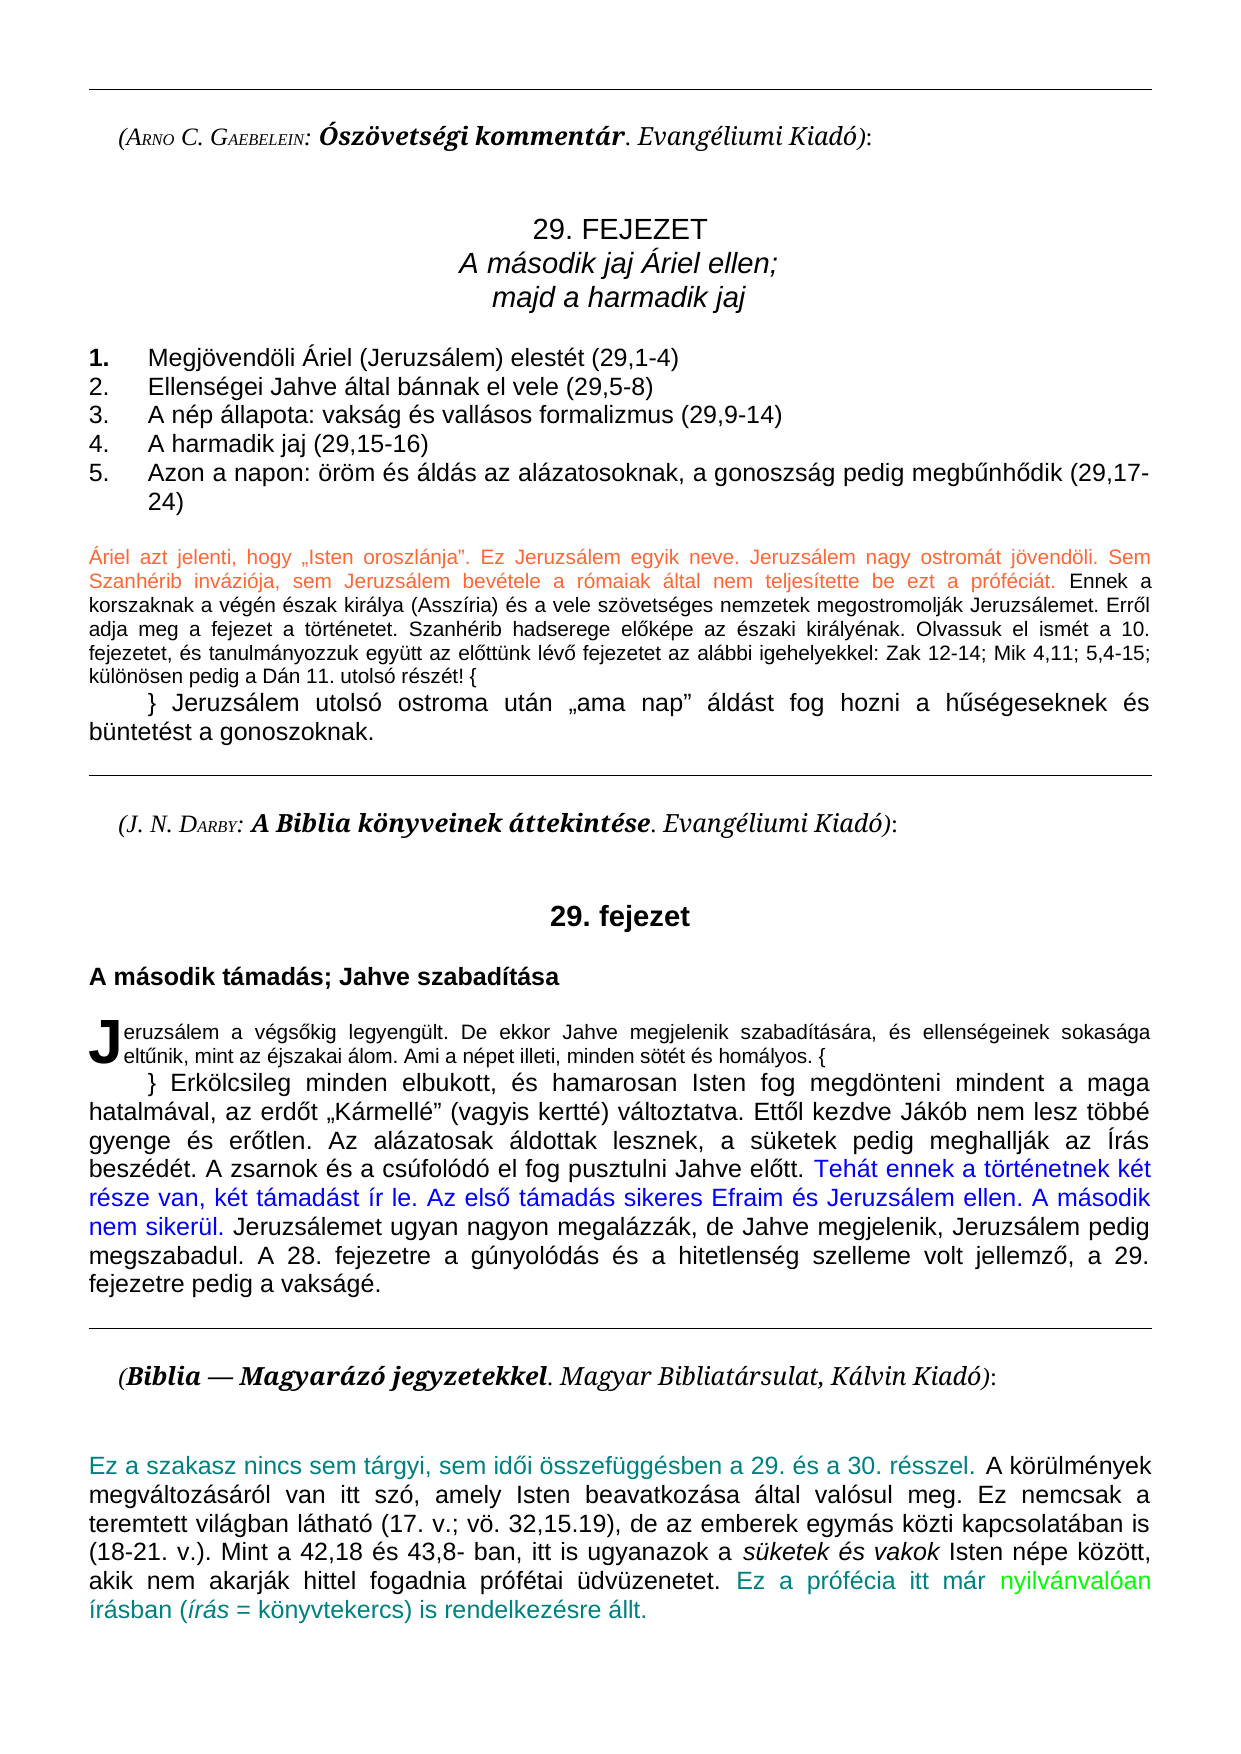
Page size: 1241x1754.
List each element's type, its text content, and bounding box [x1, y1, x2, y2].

text 1. Megjövendöli Áriel (Jeruzsálem) elestét (29,1-4) [88, 343, 1152, 371]
text } Erkölcsileg minden elbukott, és hamarosan Isten fog megdönteni mindent a maga hatalmával, az erdőt „Kármellé” (vagyis kertté) változtatva. Ettől kezdve Jákób nem lesz többé gyenge és erőtlen. Az alázatosak áldottak lesznek, a süketek pedig meghallják az Írás beszédét. A zsarnok és a csúfolódó el fog pusztulni Jahve előtt. Tehát ennek a történetnek két része van, két támadást ír le. Az első támadás sikeres Efraim és Jeruzsálem ellen. A második nem sikerül. Jeruzsálemet ugyan nagyon megalázzák, de Jahve megjelenik, Jeruzsálem pedig megszabadul. A 28. fejezetre a gúnyolódás és a hitetlenség szelleme volt jellemző, a 29. fejezetre pedig a vakságé. [88, 1068, 1152, 1298]
text 3. A nép állapota: vakság és vallásos formalizmus (29,9-14) [88, 400, 1152, 429]
text 5. Azon a napon: öröm és áldás az alázatosoknak, a gonoszság pedig megbűnhődik (29,17-24) [88, 458, 1152, 515]
text 29. FEJEZET A második jaj Áriel ellen; majd a harmadik jaj [88, 212, 1152, 313]
text 2. Ellenségei Jahve által bánnak el vele (29,5-8) [88, 371, 1152, 400]
text (Biblia — Magyarázó jegyzetekkel. Magyar Bibliatársulat, Kálvin Kiadó): [88, 1329, 1152, 1422]
text 4. A harmadik jaj (29,15-16) [88, 429, 1152, 458]
text A második támadás; Jahve szabadítása [88, 962, 1152, 991]
text Ez a szakasz nincs sem tárgyi, sem idői összefüggésben a 29. és a 30. résszel. A körülmények megváltozásáról van itt szó, amely Isten beavatkozása által valósul meg. Ez nemcsak a teremtett világban látható (17. v.; vö. 32,15.19), de az emberek egymás közti kapcsolatában is (18-21. v.). Mint a 42,18 és 43,8- ban, itt is ugyanazok a süketek és vakok Isten népe között, akik nem akarják hittel fogadnia prófétai üdvüzenetet. Ez a prófécia itt már nyilvánvalóan írásban (írás = könyvtekercs) is rendelkezésre állt. [88, 1451, 1152, 1624]
text } Jeruzsálem utolsó ostroma után „ama nap” áldást fog hozni a hűségeseknek és büntetést a gonoszoknak. [88, 688, 1152, 746]
text Áriel azt jelenti, hogy „Isten oroszlánja”. Ez Jeruzsálem egyik neve. Jeruzsálem nagy ostromát jövendöli. Sem Szanhérib inváziója, sem Jeruzsálem bevétele a rómaiak által nem teljesítette be ezt a próféciát. Ennek a korszaknak a végén észak királya (Asszíria) és a vele szövetséges nemzetek megostromolják Jeruzsálemet. Erről adja meg a fejezet a történetet. Szanhérib hadserege előképe az északi királyénak. Olvassuk el ismét a 10. fejezetet, és tanulmányozzuk együtt az előttünk lévő fejezetet az alábbi igehelyekkel: Zak 12-14; Mik 4,11; 5,4-15; különösen pedig a Dán 11. utolsó részét! { [88, 545, 1152, 688]
text 29. fejezet [88, 899, 1152, 933]
text Jeruzsálem a végsőkig legyengült. De ekkor Jahve megjelenik szabadítására, és ellenségeinek sokasága eltűnik, mint az éjszakai álom. Ami a népet illeti, minden sötét és homályos. { [88, 1020, 1152, 1068]
text (J. N. Darby: A Biblia könyveinek áttekintése. Evangéliumi Kiadó): [88, 776, 1152, 869]
text (Arno C. Gaebelein: Ószövetségi kommentár. Evangéliumi Kiadó): [88, 90, 1152, 182]
